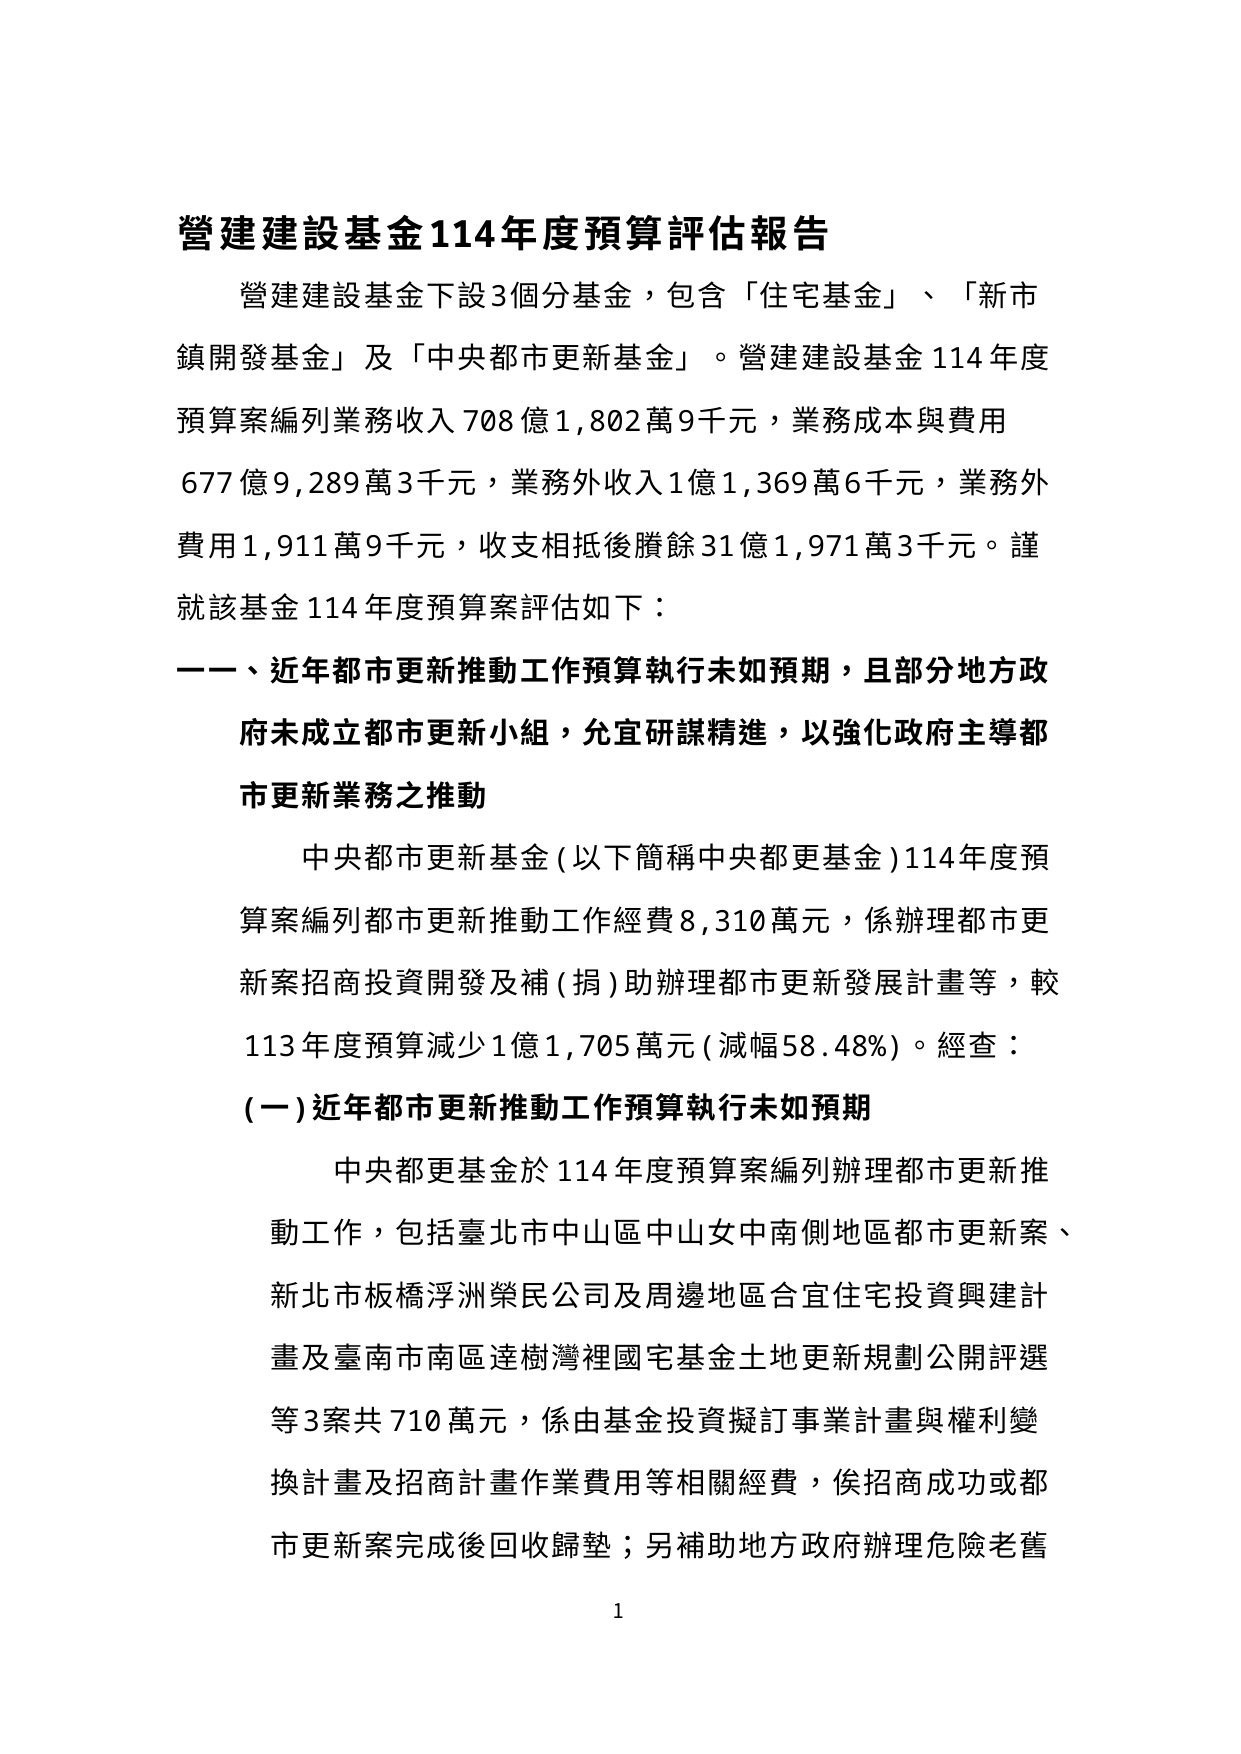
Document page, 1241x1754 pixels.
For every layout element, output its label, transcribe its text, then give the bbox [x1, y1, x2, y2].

text (一)近年都市更新推動工作預算執行未如預期 [234, 1064, 1061, 1127]
text 中央都更基金於114年度預算案編列辦理都市更新推動工作，包括臺北市中山區中山女中南側地區都市更新案、新北市板橋浮洲榮民公司及周邊地區合宜住宅投資興建計畫及臺南市南區逹樹灣裡國宅基金土地更新規劃公開評選等3案共710萬元，係由基金投資擬訂事業計畫與權利變換計畫及招商計畫作業費用等相關經費，俟招商成功或都市更新案完成後回收歸墊；另補助地方政府辦理危險老舊建築物重建、整建或維護等業務共7,600萬元。然觀近年(110至112年，以下同)都市更新推動工作預算執行率介於38.23%至64.04%間(詳表1)，預算執行未如預期。 [264, 1127, 1061, 1564]
text 中央都市更新基金(以下簡稱中央都更基金)114年度預算案編列都市更新推動工作經費8,310萬元，係辦理都市更新案招商投資開發及補(捐)助辦理都市更新發展計畫等，較113年度預算減少1億1,705萬元(減幅58.48%)。經查： [234, 814, 1061, 1064]
text 營建建設基金下設3個分基金，包含「住宅基金」、「新市鎮開發基金」及「中央都市更新基金」。營建建設基金114年度預算案編列業務收入708億1,802萬9千元，業務成本與費用677億9,289萬3千元，業務外收入1億1,369萬6千元，業務外費用1,911萬9千元，收支相抵後賸餘31億1,971萬3千元。謹就該基金114年度預算案評估如下： [176, 252, 1061, 627]
text 一一、近年都市更新推動工作預算執行未如預期，且部分地方政府未成立都市更新小組，允宜研謀精進，以強化政府主導都市更新業務之推動 [176, 627, 1061, 814]
text 營建建設基金114年度預算評估報告 [176, 189, 1061, 252]
